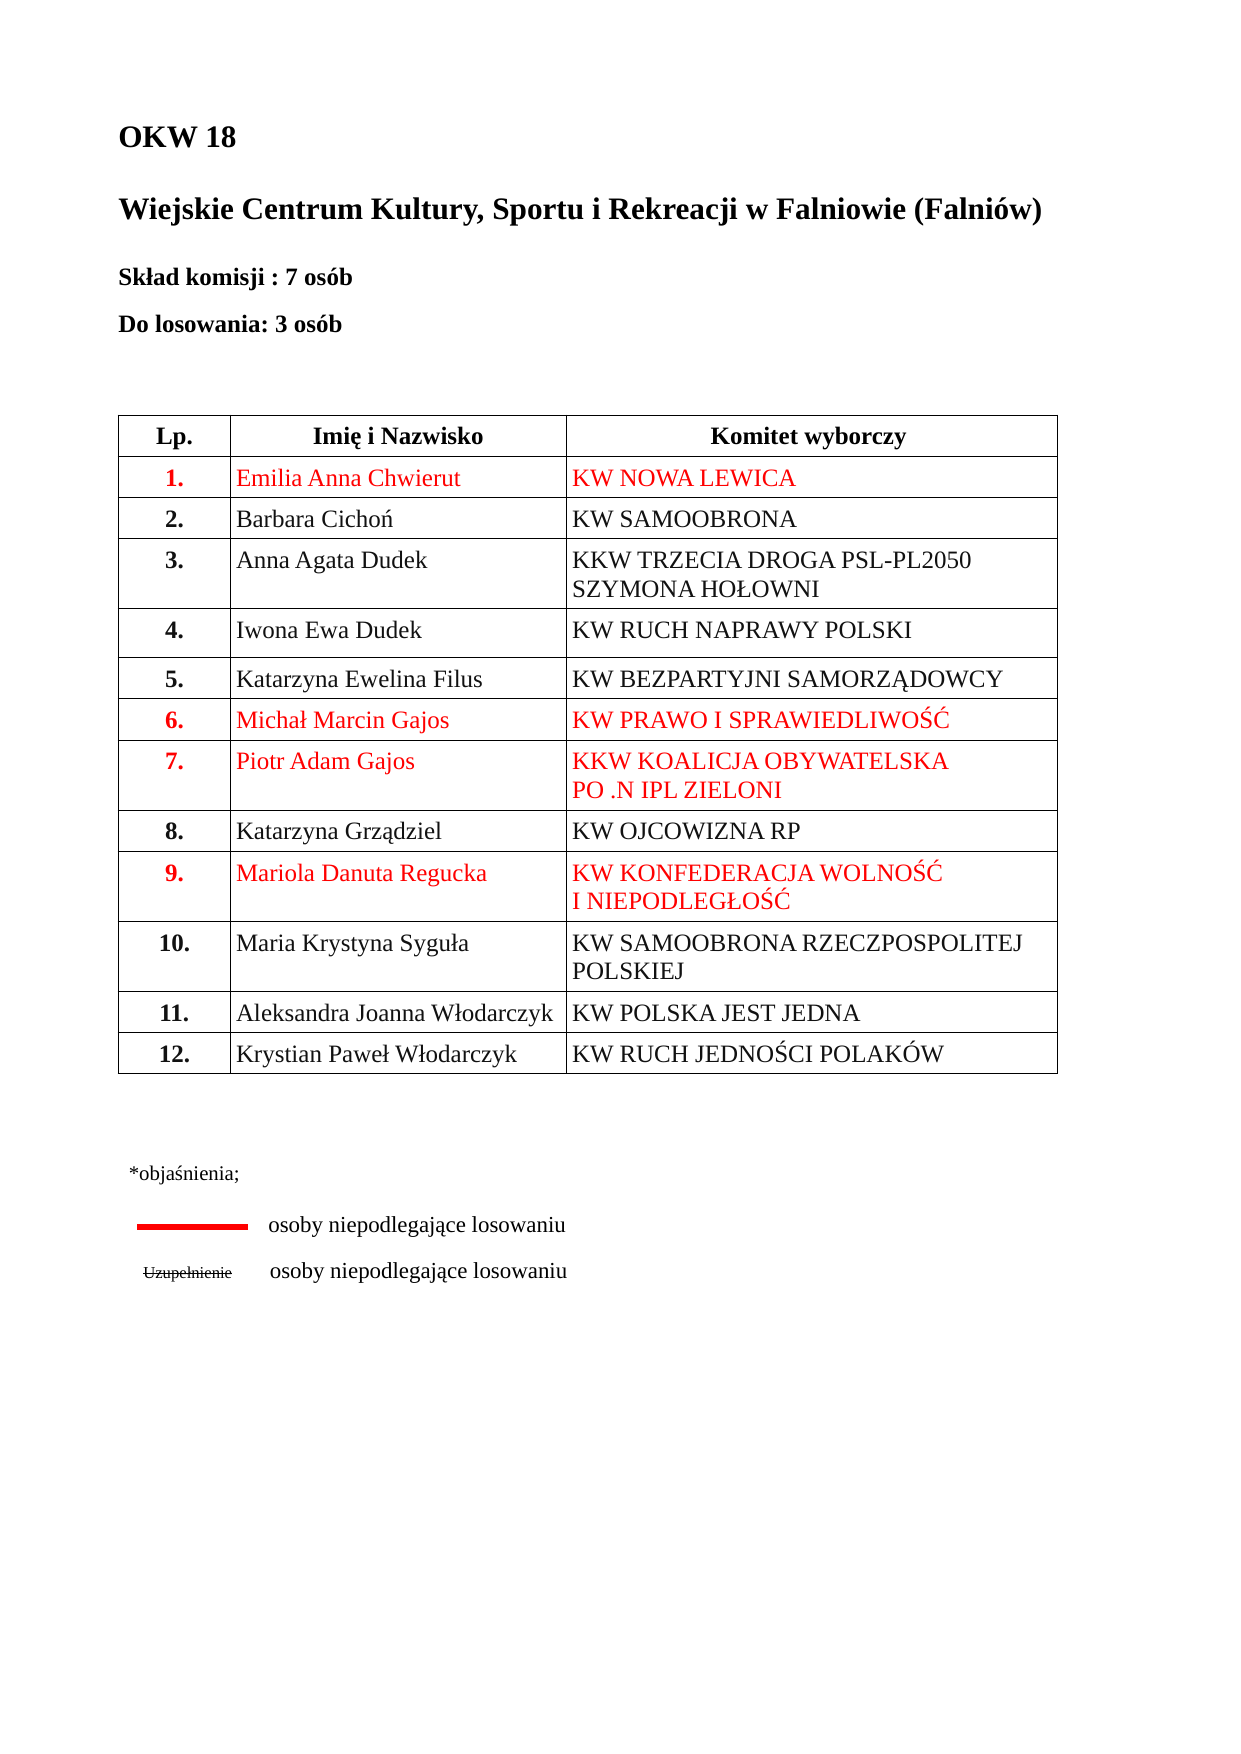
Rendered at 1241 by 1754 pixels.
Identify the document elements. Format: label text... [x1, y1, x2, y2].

table_header Imię i Nazwisko [231, 416, 566, 456]
table_cell KW SAMOOBRONA RZECZPOSPOLITEJ POLSKIEJ [567, 922, 1057, 991]
table_cell 9. [119, 852, 230, 921]
text Do losowania: 3 osób [118, 309, 1122, 338]
table_cell 4. [119, 609, 230, 657]
table_cell Mariola Danuta Regucka [231, 852, 566, 921]
table_cell KKW KOALICJA OBYWATELSKA PO .N IPL ZIELONI [567, 741, 1057, 809]
table_cell Krystian Paweł Włodarczyk [231, 1033, 566, 1073]
text Wiejskie Centrum Kultury, Sportu i Rekreacji w Falniowie (Falniów) [118, 190, 1122, 226]
table_cell Piotr Adam Gajos [231, 741, 566, 809]
text *objaśnienia; [118, 1161, 1122, 1185]
table_cell 7. [119, 741, 230, 809]
table_cell Emilia Anna Chwierut [231, 457, 566, 497]
table_cell KW OJCOWIZNA RP [567, 811, 1057, 851]
table_cell 5. [119, 658, 230, 698]
table_cell Iwona Ewa Dudek [231, 609, 566, 657]
text Skład komisji : 7 osób [118, 262, 1122, 291]
table_cell Michał Marcin Gajos [231, 699, 566, 739]
table_cell 12. [119, 1033, 230, 1073]
table_cell 2. [119, 498, 230, 538]
table_cell 10. [119, 922, 230, 991]
table_cell 3. [119, 539, 230, 608]
table_cell KKW TRZECIA DROGA PSL-PL2050 SZYMONA HOŁOWNI [567, 539, 1057, 608]
table_cell KW KONFEDERACJA WOLNOŚĆ I NIEPODLEGŁOŚĆ [567, 852, 1057, 921]
table_cell KW SAMOOBRONA [567, 498, 1057, 538]
text Uzupełnienie osoby niepodlegające losowaniu [118, 1257, 1122, 1283]
table_cell KW NOWA LEWICA [567, 457, 1057, 497]
table_cell 6. [119, 699, 230, 739]
table_cell Katarzyna Grządziel [231, 811, 566, 851]
table_cell 11. [119, 992, 230, 1032]
table_cell KW BEZPARTYJNI SAMORZĄDOWCY [567, 658, 1057, 698]
text OKW 18 [118, 118, 1122, 154]
table_cell Katarzyna Ewelina Filus [231, 658, 566, 698]
table_cell Aleksandra Joanna Włodarczyk [231, 992, 566, 1032]
table_cell 1. [119, 457, 230, 497]
text osoby niepodlegające losowaniu [118, 1209, 1122, 1237]
table_header Komitet wyborczy [567, 416, 1057, 456]
table_cell KW POLSKA JEST JEDNA [567, 992, 1057, 1032]
table_cell KW RUCH NAPRAWY POLSKI [567, 609, 1057, 657]
table_cell Anna Agata Dudek [231, 539, 566, 608]
table_header Lp. [119, 416, 230, 456]
table_cell KW RUCH JEDNOŚCI POLAKÓW [567, 1033, 1057, 1073]
table_cell KW PRAWO I SPRAWIEDLIWOŚĆ [567, 699, 1057, 739]
table_cell Maria Krystyna Syguła [231, 922, 566, 991]
table_cell 8. [119, 811, 230, 851]
table_cell Barbara Cichoń [231, 498, 566, 538]
